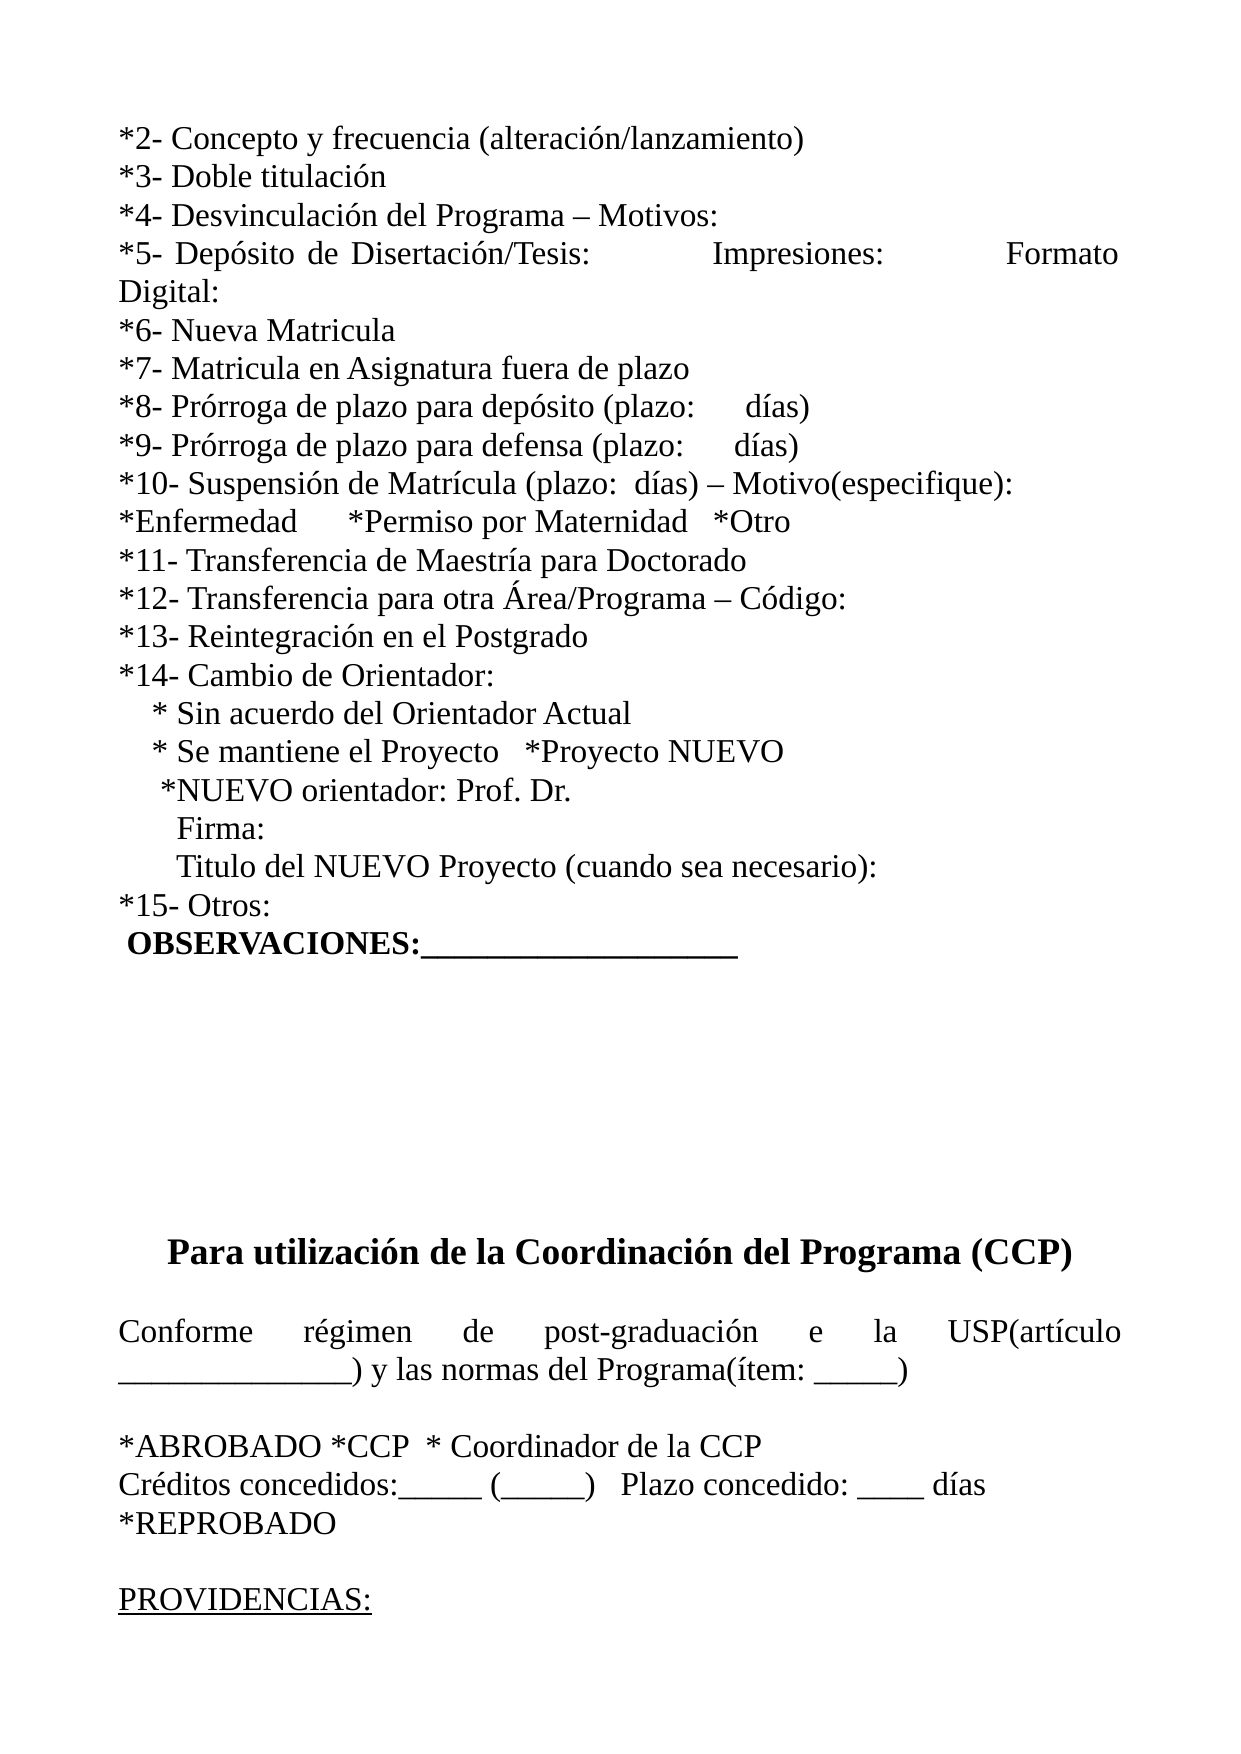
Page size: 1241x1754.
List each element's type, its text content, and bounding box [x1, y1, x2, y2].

text *13- Reintegración en el Postgrado [118, 616, 1122, 655]
text PROVIDENCIAS: [118, 1579, 1122, 1618]
text *Enfermedad *Permiso por Maternidad *Otro [118, 501, 1122, 540]
text Para utilización de la Coordinación del Programa (CCP) [118, 1230, 1122, 1273]
text *15- Otros: [118, 885, 1122, 923]
text *NUEVO orientador: Prof. Dr. [118, 770, 1122, 808]
text Firma: [118, 808, 1122, 846]
text *14- Cambio de Orientador: [118, 655, 1122, 693]
text *2- Concepto y frecuencia (alteración/lanzamiento) [118, 118, 1122, 156]
text *7- Matricula en Asignatura fuera de plazo [118, 348, 1122, 386]
text *9- Prórroga de plazo para defensa (plazo: días) [118, 425, 1122, 463]
text *12- Transferencia para otra Área/Programa – Código: [118, 578, 1122, 616]
text Titulo del NUEVO Proyecto (cuando sea necesario): [118, 846, 1122, 885]
text Créditos concedidos:_____ (_____) Plazo concedido: ____ días [118, 1464, 1122, 1503]
text *ABROBADO *CCP * Coordinador de la CCP [118, 1426, 1122, 1464]
text *10- Suspensión de Matrícula (plazo: días) – Motivo(especifique): [118, 463, 1122, 501]
text *REPROBADO [118, 1503, 1122, 1541]
text *6- Nueva Matricula [118, 310, 1122, 348]
text *4- Desvinculación del Programa – Motivos: [118, 195, 1122, 233]
text *8- Prórroga de plazo para depósito (plazo: días) [118, 386, 1122, 425]
text *11- Transferencia de Maestría para Doctorado [118, 540, 1122, 578]
text * Sin acuerdo del Orientador Actual [118, 693, 1122, 731]
text *5- Depósito de Disertación/Tesis: Impresiones: Formato Digital: [118, 233, 1122, 310]
text OBSERVACIONES:___________________ [118, 923, 1122, 961]
text Conforme régimen de post-graduación e la USP(artículo ______________) y las normas del Programa(ítem: _____) [118, 1311, 1122, 1388]
text *3- Doble titulación [118, 156, 1122, 195]
text * Se mantiene el Proyecto *Proyecto NUEVO [118, 731, 1122, 770]
